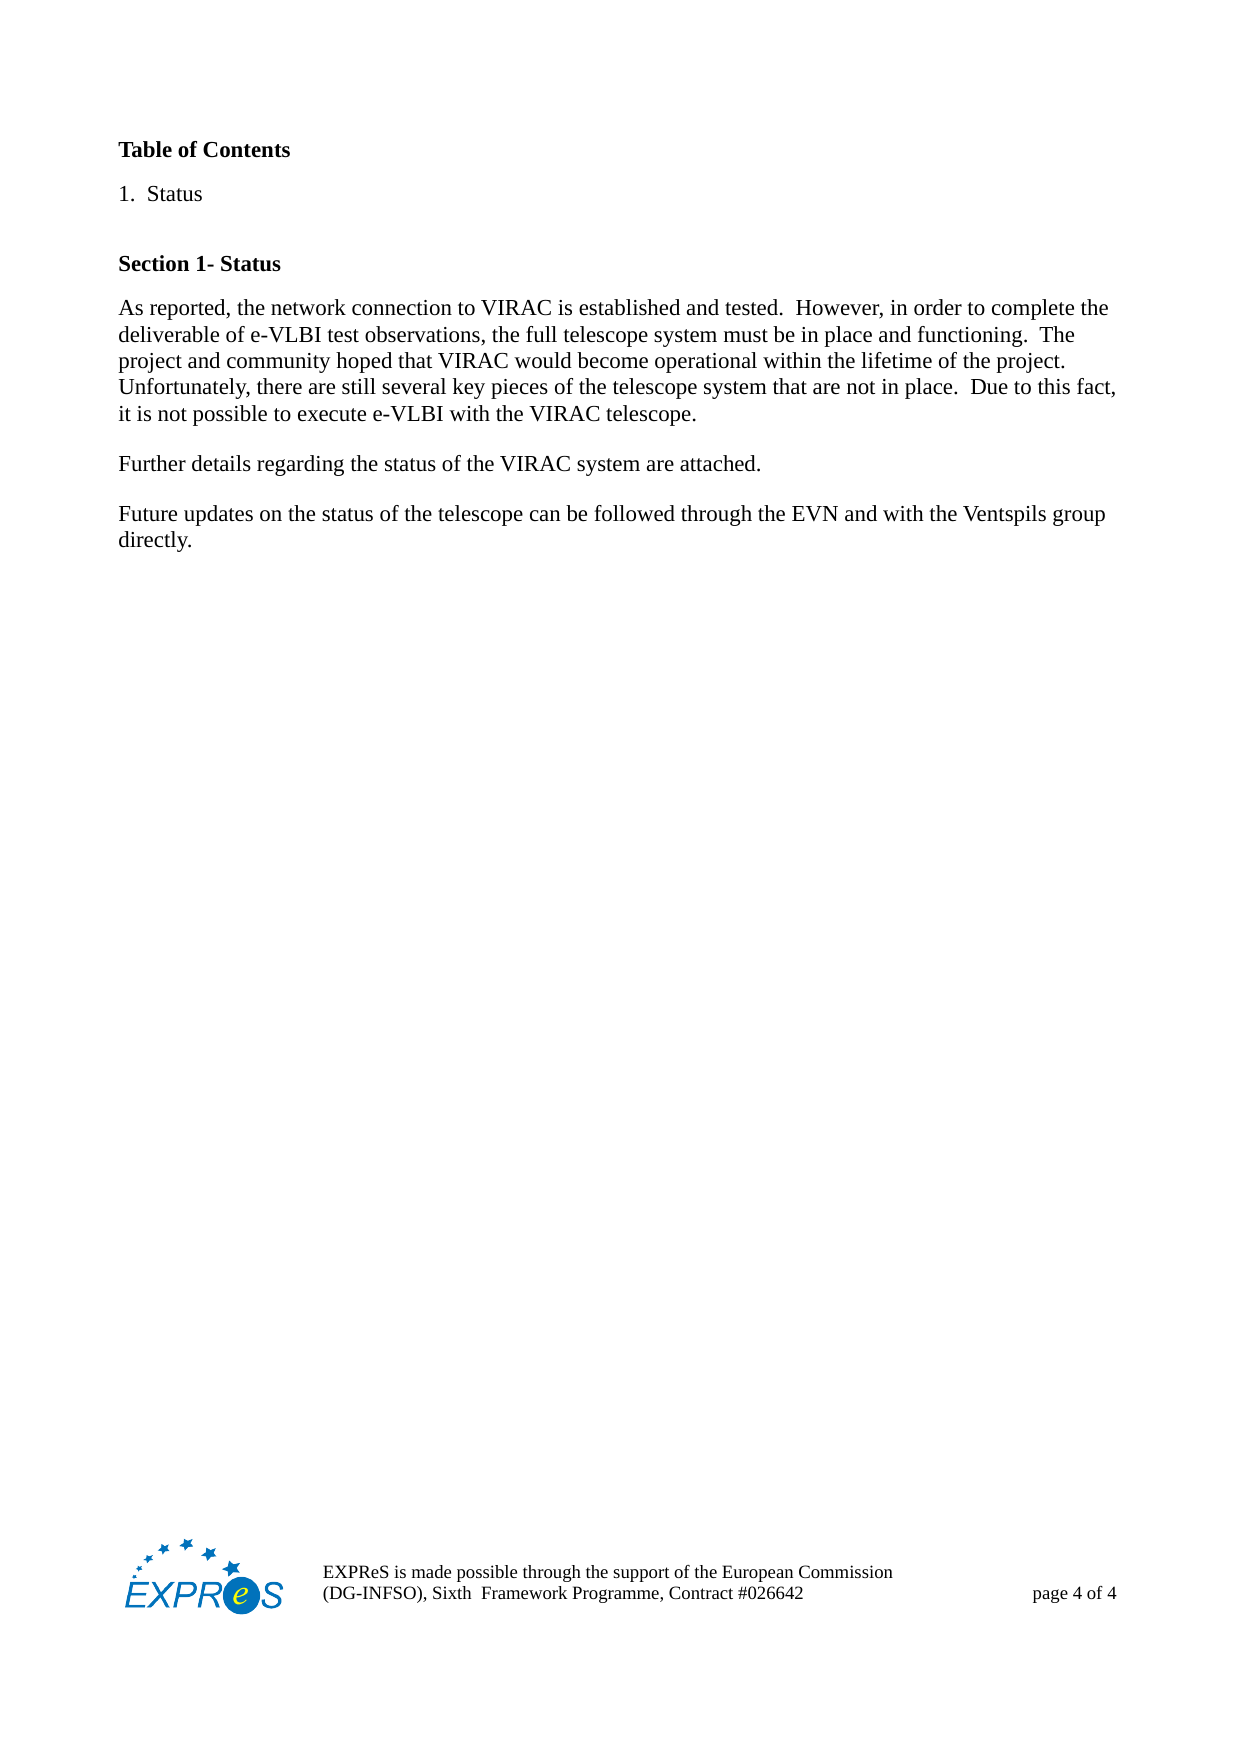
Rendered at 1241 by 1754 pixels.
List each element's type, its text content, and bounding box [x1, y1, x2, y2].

picture [123, 1538, 285, 1620]
text 1. Status [118, 180, 1122, 206]
title Table of Contents [118, 136, 1122, 162]
text As reported, the network connection to VIRAC is established and tested. However, in order to complete the deliverable of e-VLBI test observations, the full telescope system must be in place and functioning. The project and community hoped that VIRAC would become operational within the lifetime of the project. Unfortunately, there are still several key pieces of the telescope system that are not in place. Due to this fact, it is not possible to execute e-VLBI with the VIRAC telescope. [118, 294, 1122, 426]
text Future updates on the status of the telescope can be followed through the EVN and with the Ventspils group directly. [118, 500, 1122, 552]
title Section 1- Status [118, 250, 1122, 277]
text Further details regarding the status of the VIRAC system are attached. [118, 450, 1122, 476]
